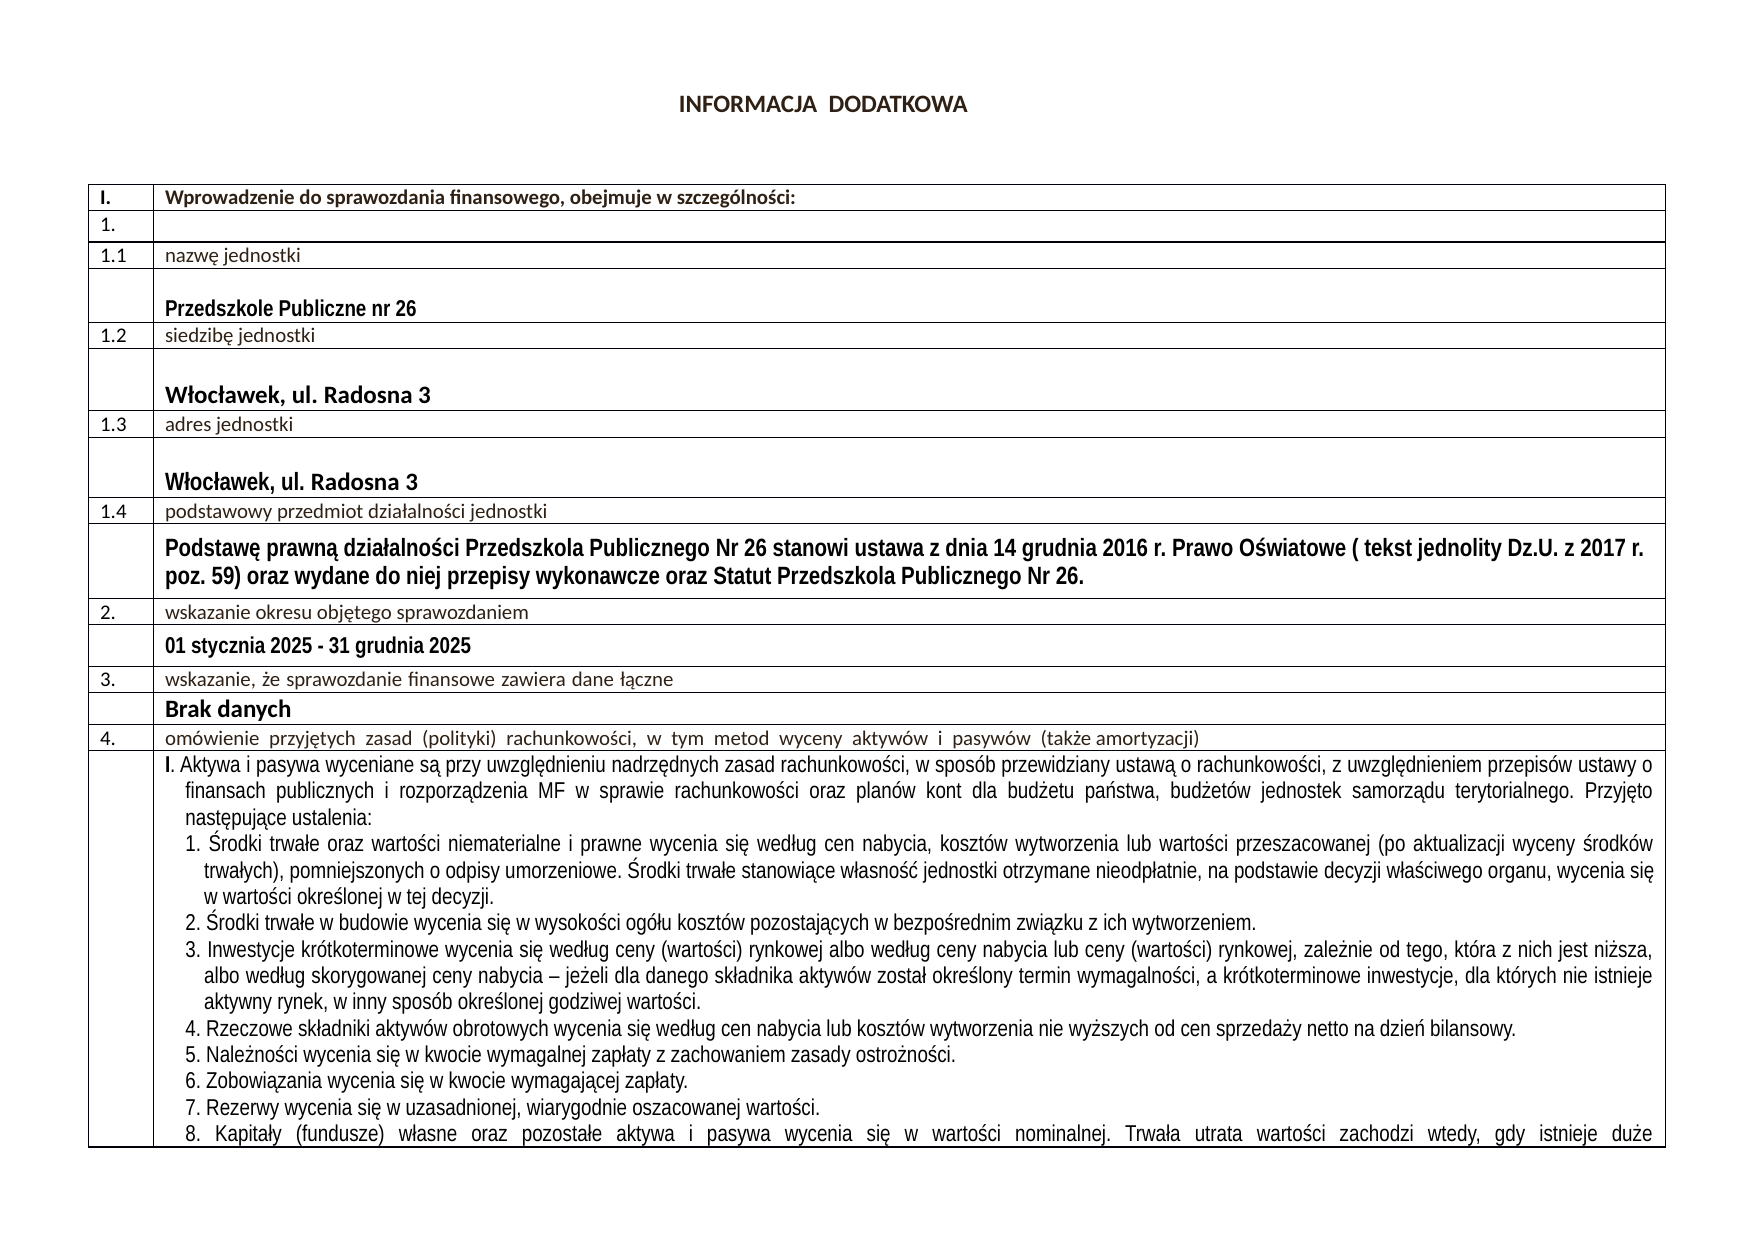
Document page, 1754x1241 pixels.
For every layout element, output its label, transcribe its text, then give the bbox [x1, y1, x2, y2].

table_cell 01 stycznia 2025 - 31 grudnia 2025 [154, 625, 1665, 666]
table_cell [89, 438, 153, 497]
table_cell [89, 524, 153, 598]
table_cell [89, 349, 153, 410]
table_cell Brak danych [154, 693, 1665, 724]
table_cell Podstawę prawną działalności Przedszkola Publicznego Nr 26 stanowi ustawa z dnia 14 grudnia 2016 r. Prawo Oświatowe ( tekst jednolity Dz.U. z 2017 r. poz. 59) oraz wydane do niej przepisy wykonawcze oraz Statut Przedszkola Publicznego Nr 26. [154, 524, 1665, 598]
table_cell [89, 693, 153, 724]
table_header Wprowadzenie do sprawozdania finansowego, obejmuje w szczególności: [154, 185, 1665, 210]
table_cell 1. [89, 211, 153, 241]
table_cell wskazanie okresu objętego sprawozdaniem [154, 599, 1665, 624]
table_header I. [89, 185, 153, 210]
table_cell 1.3 [89, 411, 153, 437]
table_cell Przedszkole Publiczne nr 26 [154, 269, 1665, 322]
table_cell [154, 211, 1665, 241]
table_cell [89, 269, 153, 322]
table_cell 2. [89, 599, 153, 624]
table_cell Włocławek, ul. Radosna 3 [154, 438, 1665, 497]
table_cell 3. [89, 667, 153, 692]
table_cell wskazanie, że sprawozdanie finansowe zawiera dane łączne [154, 667, 1665, 692]
table_cell adres jednostki [154, 411, 1665, 437]
table_cell I. Aktywa i pasywa wyceniane są przy uwzględnieniu nadrzędnych zasad rachunkowości, w sposób przewidziany ustawą o rachunkowości, z uwzględnieniem przepisów ustawy o finansach publicznych i rozporządzenia MF w sprawie rachunkowości oraz planów kont dla budżetu państwa, budżetów jednostek samorządu terytorialnego. Przyjęto następujące ustalenia: 1. Środki trwałe oraz wartości niematerialne i prawne wycenia się według cen nabycia, kosztów wytworzenia lub wartości przeszacowanej (po aktualizacji wyceny środków trwałych), pomniejszonych o odpisy umorzeniowe. Środki trwałe stanowiące własność jednostki otrzymane nieodpłatnie, na podstawie decyzji właściwego organu, wycenia się w wartości określonej w tej decyzji. 2. Środki trwałe w budowie wycenia się w wysokości ogółu kosztów pozostających w bezpośrednim związku z ich wytworzeniem. 3. Inwestycje krótkoterminowe wycenia się według ceny (wartości) rynkowej albo według ceny nabycia lub ceny (wartości) rynkowej, zależnie od tego, która z nich jest niższa, albo według skorygowanej ceny nabycia – jeżeli dla danego składnika aktywów został określony termin wymagalności, a krótkoterminowe inwestycje, dla których nie istnieje aktywny rynek, w inny sposób określonej godziwej wartości. 4. Rzeczowe składniki aktywów obrotowych wycenia się według cen nabycia lub kosztów wytworzenia nie wyższych od cen sprzedaży netto na dzień bilansowy. 5. Należności wycenia się w kwocie wymagalnej zapłaty z zachowaniem zasady ostrożności. 6. Zobowiązania wycenia się w kwocie wymagającej zapłaty. 7. Rezerwy wycenia się w uzasadnionej, wiarygodnie oszacowanej wartości. 8. Kapitały (fundusze) własne oraz pozostałe aktywa i pasywa wycenia się w wartości nominalnej. Trwała utrata wartości zachodzi wtedy, gdy istnieje duże [154, 751, 1665, 1146]
table_cell [89, 751, 153, 1146]
table_cell [89, 625, 153, 666]
table_cell omówienie przyjętych zasad (polityki) rachunkowości, w tym metod wyceny aktywów i pasywów (także amortyzacji) [154, 725, 1665, 750]
table_cell podstawowy przedmiot działalności jednostki [154, 498, 1665, 523]
table_cell 1.2 [89, 323, 153, 348]
table_cell 1.1 [89, 243, 153, 268]
table_cell siedzibę jednostki [154, 323, 1665, 348]
table_cell Włocławek, ul. Radosna 3 [154, 349, 1665, 410]
text INFORMACJA DODATKOWA [605, 89, 1665, 119]
table_cell 4. [89, 725, 153, 750]
table_cell 1.4 [89, 498, 153, 523]
table_cell nazwę jednostki [154, 243, 1665, 268]
